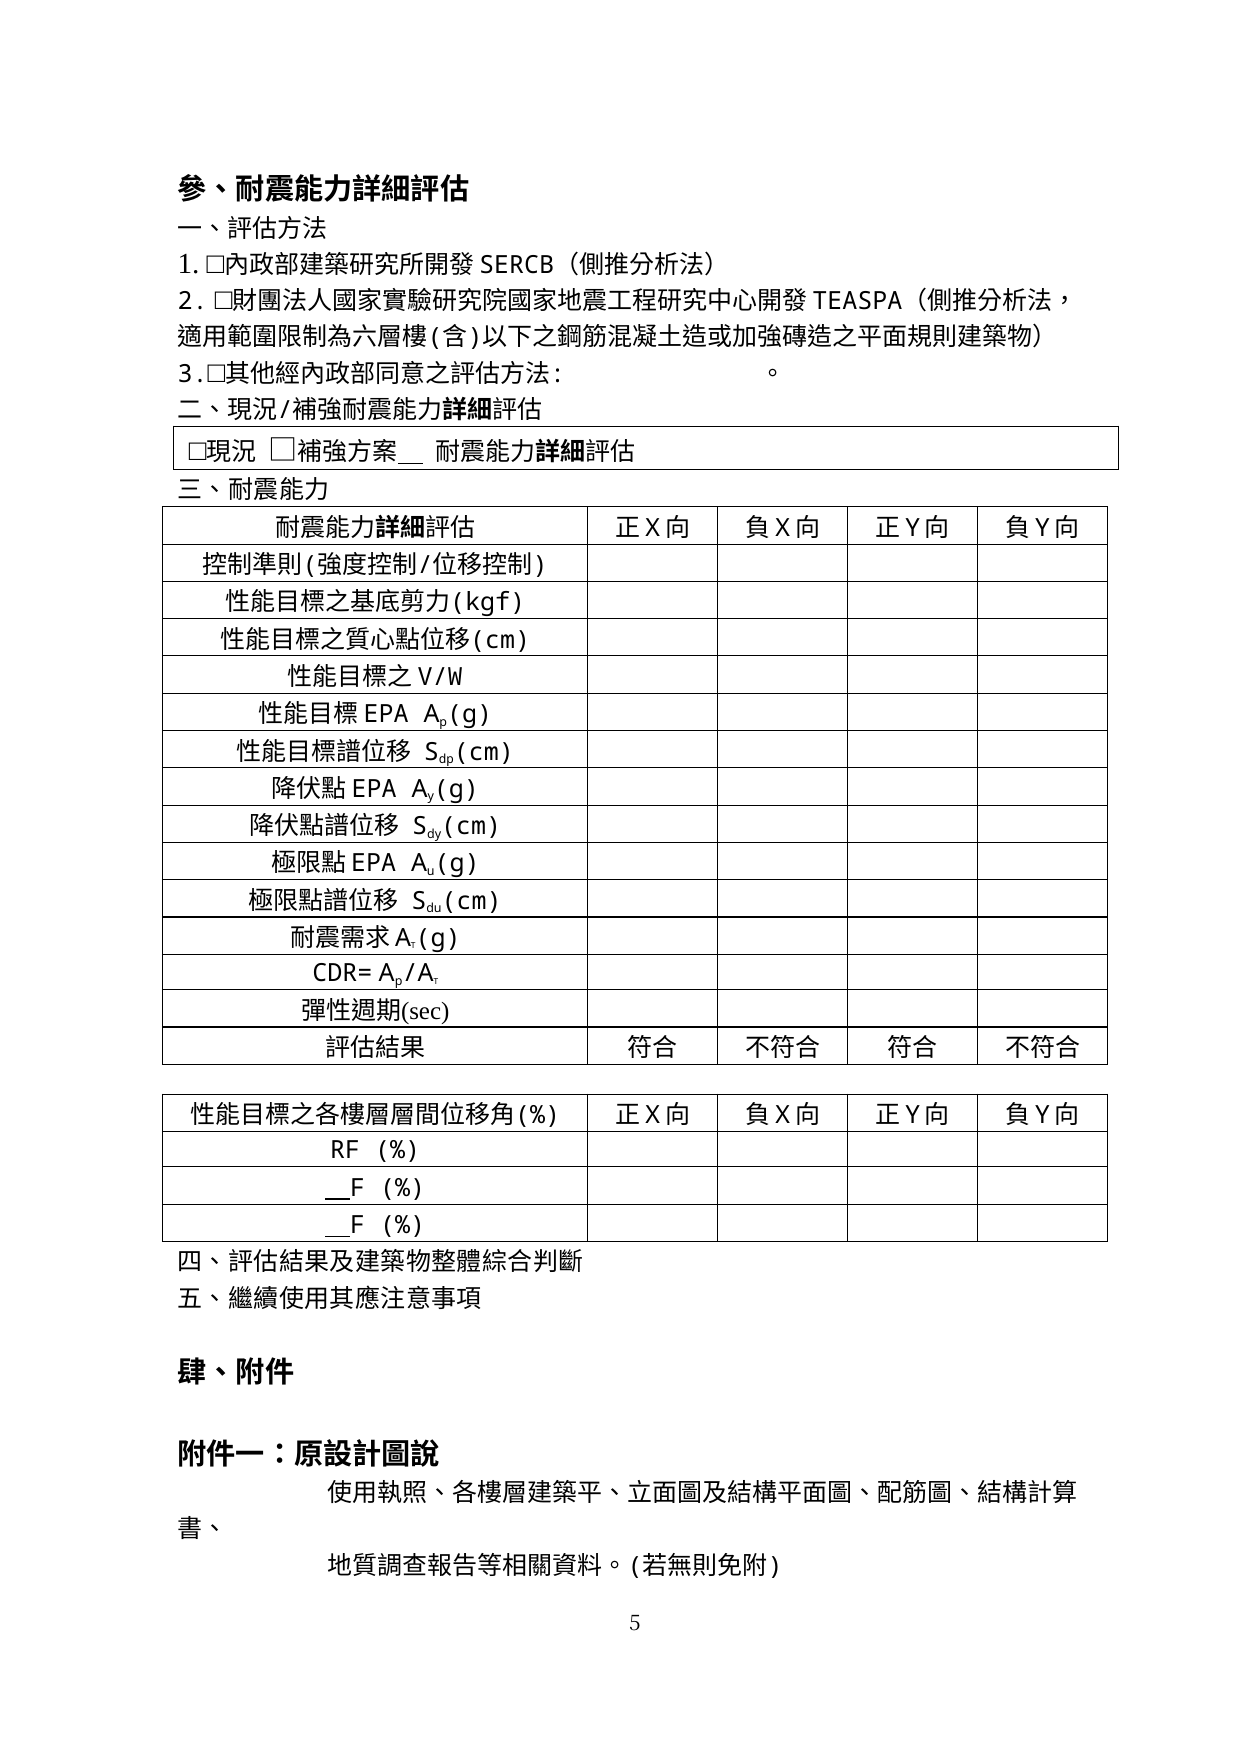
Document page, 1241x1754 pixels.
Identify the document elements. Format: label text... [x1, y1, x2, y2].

table_header 正X向 [588, 1095, 717, 1131]
table_cell [588, 582, 717, 618]
table_cell [978, 918, 1107, 954]
table_cell [848, 806, 977, 842]
text 附件一：原設計圖說 [177, 1430, 1092, 1473]
text 五、繼續使用其應注意事項 [177, 1278, 1092, 1314]
table_cell 控制準則(強度控制/位移控制) [163, 545, 587, 581]
table_cell [718, 990, 847, 1026]
table_cell [588, 619, 717, 655]
table_cell [978, 731, 1107, 767]
table_cell [848, 1167, 977, 1203]
table_cell 性能目標譜位移 Sdp(cm) [163, 731, 587, 767]
table_header 負Y向 [978, 507, 1107, 543]
table_cell [848, 1132, 977, 1166]
table_cell [978, 656, 1107, 693]
table_cell [848, 768, 977, 804]
table_cell [718, 731, 847, 767]
table_cell [978, 990, 1107, 1026]
table_cell [588, 1205, 717, 1241]
table_cell [848, 955, 977, 989]
table_header 正Y向 [848, 507, 977, 543]
table_cell [718, 880, 847, 916]
table_cell [588, 768, 717, 804]
text 肆、附件 [177, 1348, 1092, 1391]
table_cell [848, 582, 977, 618]
table_cell [588, 843, 717, 879]
table_cell [718, 694, 847, 730]
table_cell [978, 619, 1107, 655]
table_cell [588, 1132, 717, 1166]
table_cell [718, 582, 847, 618]
table_cell 性能目標之V/W [163, 656, 587, 693]
table_cell [848, 990, 977, 1026]
table_cell [978, 1205, 1107, 1241]
table_cell [718, 843, 847, 879]
table_cell [848, 1205, 977, 1241]
text 1. □內政部建築研究所開發SERCB（側推分析法） [177, 244, 1092, 281]
table_cell [848, 656, 977, 693]
table_cell [588, 918, 717, 954]
text 2. □財團法人國家實驗研究院國家地震工程研究中心開發TEASPA（側推分析法，適用範圍限制為六層樓(含)以下之鋼筋混凝土造或加強磚造之平面規則建築物） [177, 281, 1092, 353]
table_cell [848, 843, 977, 879]
table_cell [718, 1167, 847, 1203]
table_cell [718, 768, 847, 804]
table_cell [978, 843, 1107, 879]
table_cell [848, 545, 977, 581]
table_cell F (%) [163, 1167, 587, 1203]
text 三、耐震能力 [177, 470, 1092, 506]
table_cell [978, 768, 1107, 804]
table_cell [978, 806, 1107, 842]
text 3.□其他經內政部同意之評估方法: 。 [177, 353, 1092, 389]
table_cell [978, 955, 1107, 989]
table_cell [588, 1167, 717, 1203]
table_cell [848, 880, 977, 916]
table_cell [588, 731, 717, 767]
text 地質調查報告等相關資料。(若無則免附) [177, 1545, 1092, 1581]
table_cell [718, 806, 847, 842]
text 二、現況/補強耐震能力詳細評估 [177, 389, 1092, 426]
table_header 正Y向 [848, 1095, 977, 1131]
table_cell 彈性週期(sec) [163, 990, 587, 1026]
table_cell 不符合 [718, 1028, 847, 1064]
table_cell 性能目標之質心點位移(cm) [163, 619, 587, 655]
table_header 負X向 [718, 507, 847, 543]
text 一、評估方法 [177, 208, 1092, 244]
table_cell [588, 880, 717, 916]
table_header □現況 □補強方案 耐震能力詳細評估 [174, 427, 1118, 469]
table_cell [588, 955, 717, 989]
text 四、評估結果及建築物整體綜合判斷 [177, 1242, 1092, 1278]
table_cell [588, 656, 717, 693]
table_cell [978, 1132, 1107, 1166]
table_cell CDR= Ap/AT [163, 955, 587, 989]
table_cell [848, 918, 977, 954]
table_cell [588, 990, 717, 1026]
table_cell [588, 545, 717, 581]
table_cell [978, 694, 1107, 730]
table_cell [848, 731, 977, 767]
table_cell 降伏點EPA Ay(g) [163, 768, 587, 804]
table_cell 不符合 [978, 1028, 1107, 1064]
table_cell 耐震需求AT(g) [163, 918, 587, 954]
table_cell [718, 1132, 847, 1166]
table_cell 符合 [848, 1028, 977, 1064]
table_cell [718, 619, 847, 655]
table_cell 性能目標EPA Ap(g) [163, 694, 587, 730]
table_header 性能目標之各樓層層間位移角(%) [163, 1095, 587, 1131]
table_cell [588, 694, 717, 730]
table_cell 極限點譜位移 Sdu(cm) [163, 880, 587, 916]
table_cell [978, 545, 1107, 581]
table_header 正X向 [588, 507, 717, 543]
table_cell F (%) [163, 1205, 587, 1241]
table_cell 評估結果 [163, 1028, 587, 1064]
table_cell [978, 880, 1107, 916]
table_cell [848, 619, 977, 655]
text 使用執照、各樓層建築平、立面圖及結構平面圖、配筋圖、結構計算書、 [177, 1473, 1092, 1545]
table_cell 降伏點譜位移 Sdy(cm) [163, 806, 587, 842]
table_cell [718, 955, 847, 989]
table_header 耐震能力詳細評估 [163, 507, 587, 543]
text 參、耐震能力詳細評估 [177, 166, 1092, 208]
table_cell 性能目標之基底剪力(kgf) [163, 582, 587, 618]
table_cell RF (%) [163, 1132, 587, 1166]
table_cell [718, 918, 847, 954]
table_cell [718, 1205, 847, 1241]
table_cell 極限點EPA Au(g) [163, 843, 587, 879]
table_cell 符合 [588, 1028, 717, 1064]
table_cell [978, 1167, 1107, 1203]
table_cell [718, 656, 847, 693]
table_cell [588, 806, 717, 842]
table_cell [848, 694, 977, 730]
table_cell [978, 582, 1107, 618]
table_header 負Y向 [978, 1095, 1107, 1131]
table_header 負X向 [718, 1095, 847, 1131]
table_cell [718, 545, 847, 581]
